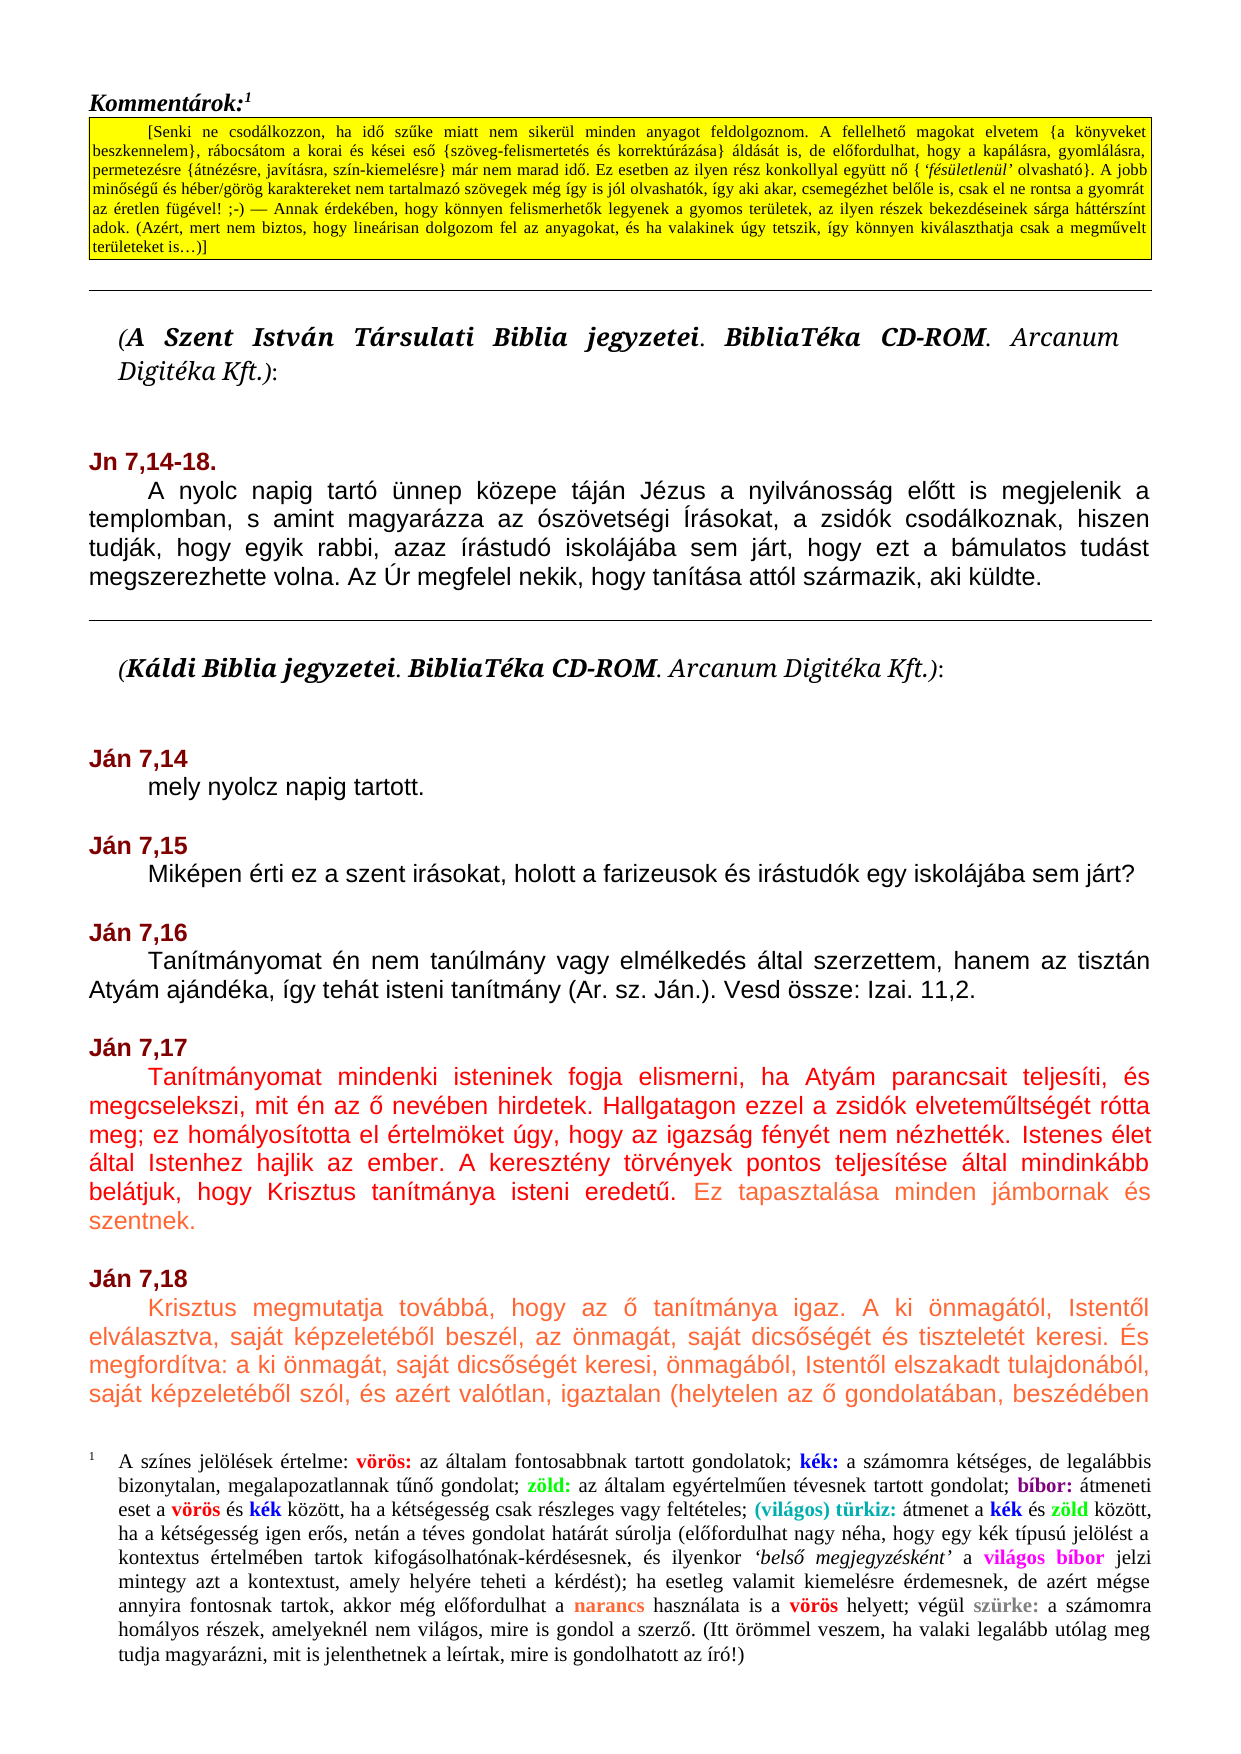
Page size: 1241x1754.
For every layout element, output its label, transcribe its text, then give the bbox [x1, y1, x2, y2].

text A színes jelölések értelme: vörös: az általam fontosabbnak tartott gondolatok; kék: a számomra kétséges, de legalábbis bizonytalan, megalapozatlannak tűnő gondolat; zöld: az általam egyértelműen tévesnek tartott gondolat; bíbor: átmeneti eset a vörös és kék között, ha a kétségesség csak részleges vagy feltételes; (világos) türkiz: átmenet a kék és zöld között, ha a kétségesség igen erős, netán a téves gondolat határát súrolja (előfordulhat nagy néha, hogy egy kék típusú jelölést a kontextus értelmében tartok kifogásolhatónak-kérdésesnek, és ilyenkor ‘belső megjegyzésként’ a világos bíbor jelzi mintegy azt a kontextust, amely helyére teheti a kérdést); ha esetleg valamit kiemelésre érdemesnek, de azért mégse annyira fontosnak tartok, akkor még előfordulhat a narancs használata is a vörös helyett; végül szürke: a számomra homályos részek, amelyeknél nem világos, mire is gondol a szerző. (Itt örömmel veszem, ha valaki legalább utólag meg tudja magyarázni, mit is jelenthetnek a leírtak, mire is gondolhatott az író!) [88, 1449, 1152, 1665]
text Ján 7,14 [88, 744, 1152, 772]
text Tanítmányomat mindenki isteninek fogja elismerni, ha Atyám parancsait teljesíti, és megcselekszi, mit én az ő nevében hirdetek. Hallgatagon ezzel a zsidók elveteműltségét rótta meg; ez homályosította el értelmöket úgy, hogy az igazság fényét nem nézhették. Istenes élet által Istenhez hajlik az ember. A keresztény törvények pontos teljesítése által mindinkább belátjuk, hogy Krisztus tanítmánya isteni eredetű. Ez tapasztalása minden jámbornak és szentnek. [88, 1062, 1152, 1234]
text Ján 7,15 [88, 831, 1152, 859]
text Ján 7,17 [88, 1033, 1152, 1062]
text (A Szent István Társulati Biblia jegyzetei. BibliaTéka CD-ROM. Arcanum Digitéka Kft.): [88, 291, 1152, 417]
text Krisztus megmutatja továbbá, hogy az ő tanítmánya igaz. A ki önmagától, Istentől elválasztva, saját képzeletéből beszél, az önmagát, saját dicsőségét és tiszteletét keresi. És megfordítva: a ki önmagát, saját dicsőségét keresi, önmagából, Istentől elszakadt tulajdonából, saját képzeletéből szól, és azért valótlan, igaztalan (helytelen az ő gondolatában, beszédében [88, 1293, 1152, 1408]
text Jn 7,14-18. [88, 447, 1152, 476]
text Tanítmányomat én nem tanúlmány vagy elmélkedés által szerzettem, hanem az tisztán Atyám ajándéka, így tehát isteni tanítmány (Ar. sz. Ján.). Vesd össze: Izai. 11,2. [88, 946, 1152, 1004]
text A nyolc napig tartó ünnep közepe táján Jézus a nyilvánosság előtt is megjelenik a templomban, s amint magyarázza az ószövetségi Írásokat, a zsidók csodálkoznak, hiszen tudják, hogy egyik rabbi, azaz írástudó iskolájába sem járt, hogy ezt a bámulatos tudást megszerezhette volna. Az Úr megfelel nekik, hogy tanítása attól származik, aki küldte. [88, 476, 1152, 591]
text mely nyolcz napig tartott. [88, 772, 1152, 801]
text (Káldi Biblia jegyzetei. BibliaTéka CD-ROM. Arcanum Digitéka Kft.): [88, 621, 1152, 714]
text Kommentárok: [88, 88, 1152, 117]
text [Senki ne csodálkozzon, ha idő szűke miatt nem sikerül minden anyagot feldolgoznom. A fellelhető magokat elvetem {a könyveket beszkennelem}, rábocsátom a korai és kései eső {szöveg-felismertetés és korrektúrázása} áldását is, de előfordulhat, hogy a kapálásra, gyomlálásra, permetezésre {átnézésre, javításra, szín-kiemelésre} már nem marad idő. Ez esetben az ilyen rész konkollyal együtt nő {‘fésületlenül’ olvasható}. A jobb minőségű és héber/görög karaktereket nem tartalmazó szövegek még így is jól olvashatók, így aki akar, csemegézhet belőle is, csak el ne rontsa a gyomrát az éretlen fügével! ;‑) ― Annak érdekében, hogy könnyen felismerhetők legyenek a gyomos területek, az ilyen részek bekezdéseinek sárga háttérszínt adok. (Azért, mert nem biztos, hogy lineárisan dolgozom fel az anyagokat, és ha valakinek úgy tetszik, így könnyen kiválaszthatja csak a megművelt területeket is…)] [90, 118, 1151, 259]
text Miképen érti ez a szent irásokat, holott a farizeusok és irástudók egy iskolájába sem járt? [88, 859, 1152, 888]
text Ján 7,16 [88, 918, 1152, 946]
text Ján 7,18 [88, 1264, 1152, 1293]
